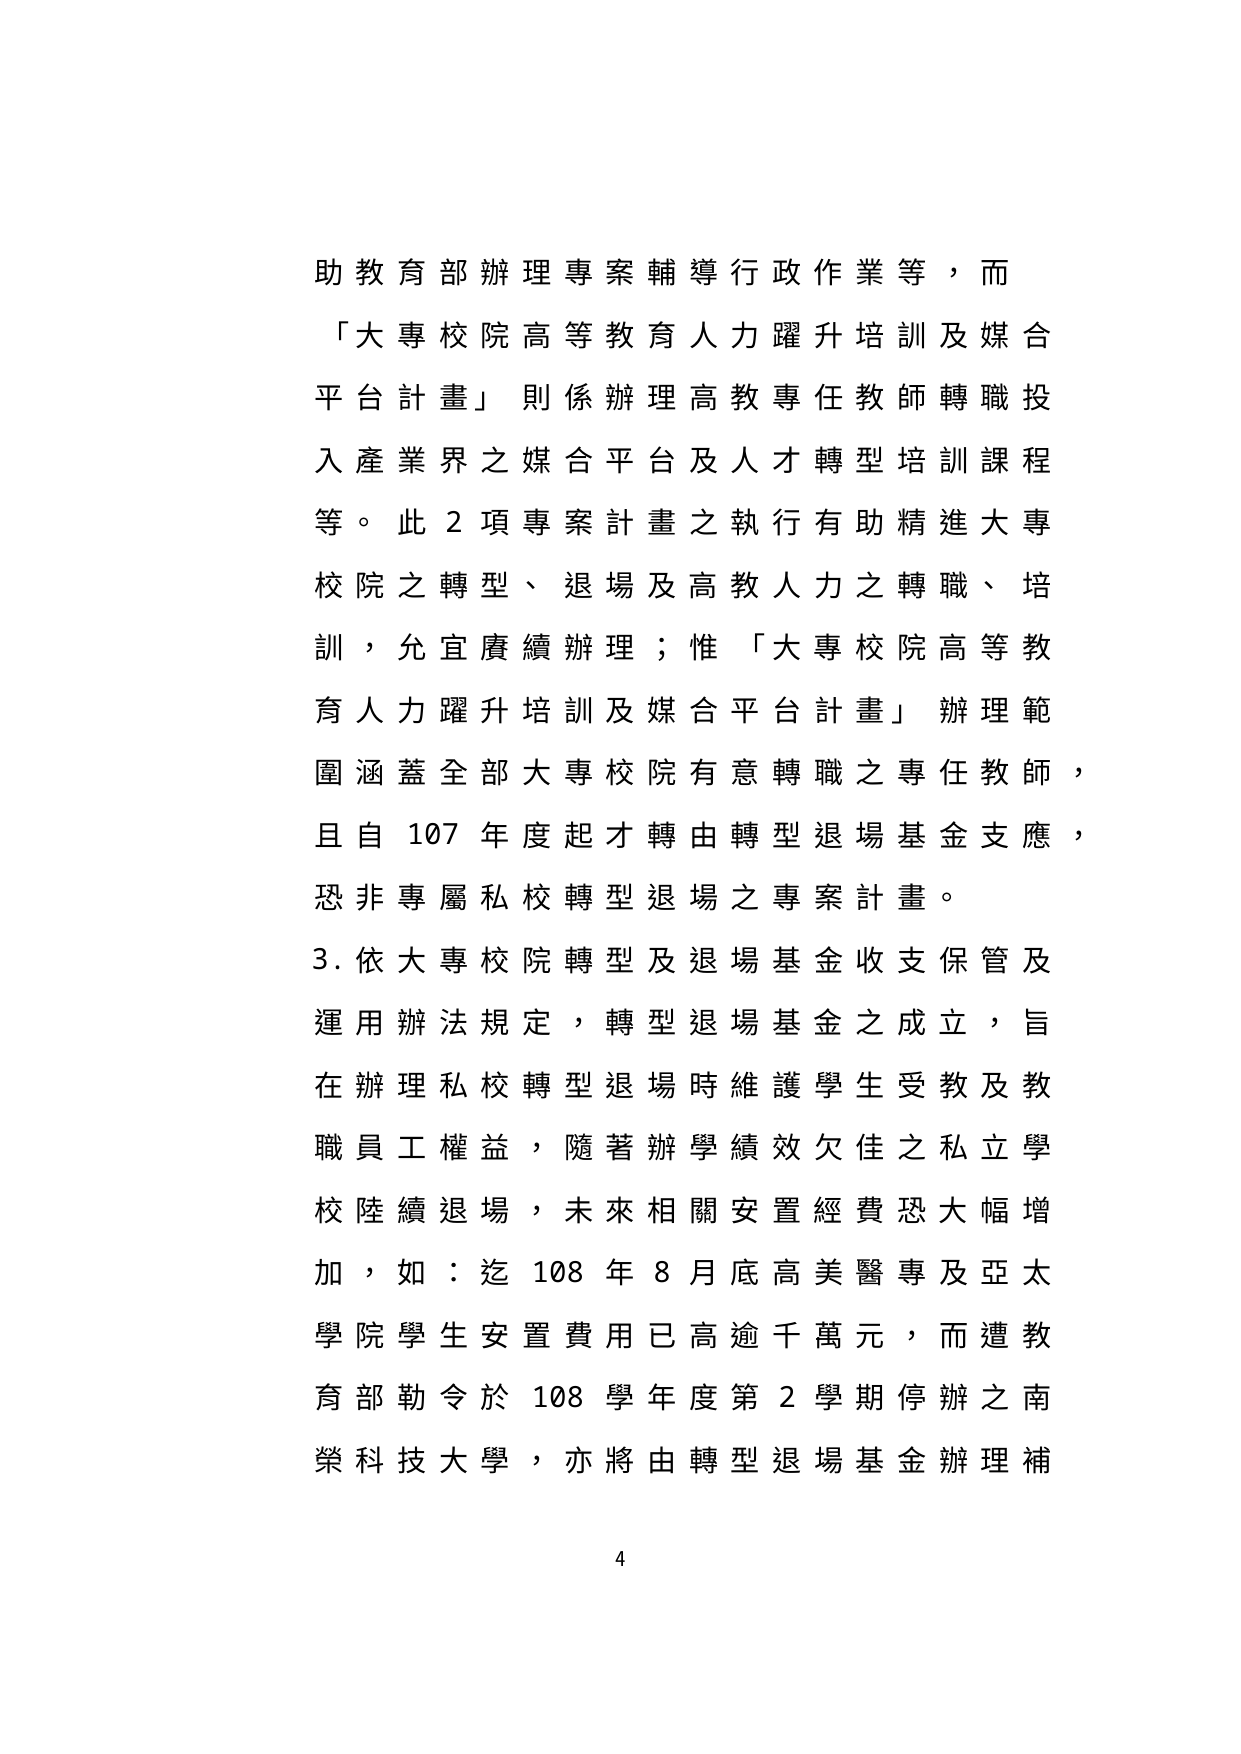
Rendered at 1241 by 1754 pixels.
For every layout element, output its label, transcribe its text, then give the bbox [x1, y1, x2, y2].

text 3.依大專校院轉型及退場基金收支保管及運用辦法規定，轉型退場基金之成立，旨在辦理私校轉型退場時維護學生受教及教職員工權益，隨著辦學績效欠佳之私立學校陸續退場，未來相關安置經費恐大幅增加，如：迄108年8月底高美醫專及亞太學院學生安置費用已高逾千萬元，而遭教育部勒令於108學年度第2學期停辦之南榮科技大學，亦將由轉型退場基金辦理補 [271, 917, 1058, 1479]
text 2.上述「大專校院轉型及退場輔導計畫」，內容包括提供學校轉型活化諮詢服務及協助教育部辦理專案輔導行政作業等，而「大專校院高等教育人力躍升培訓及媒合平台計畫」則係辦理高教專任教師轉職投入產業界之媒合平台及人才轉型培訓課程等。此2項專案計畫之執行有助精進大專校院之轉型、退場及高教人力之轉職、培訓，允宜賡續辦理；惟「大專校院高等教育人力躍升培訓及媒合平台計畫」辦理範圍涵蓋全部大專校院有意轉職之專任教師，且自107年度起才轉由轉型退場基金支應，恐非專屬私校轉型退場之專案計畫。 [271, 229, 1058, 917]
